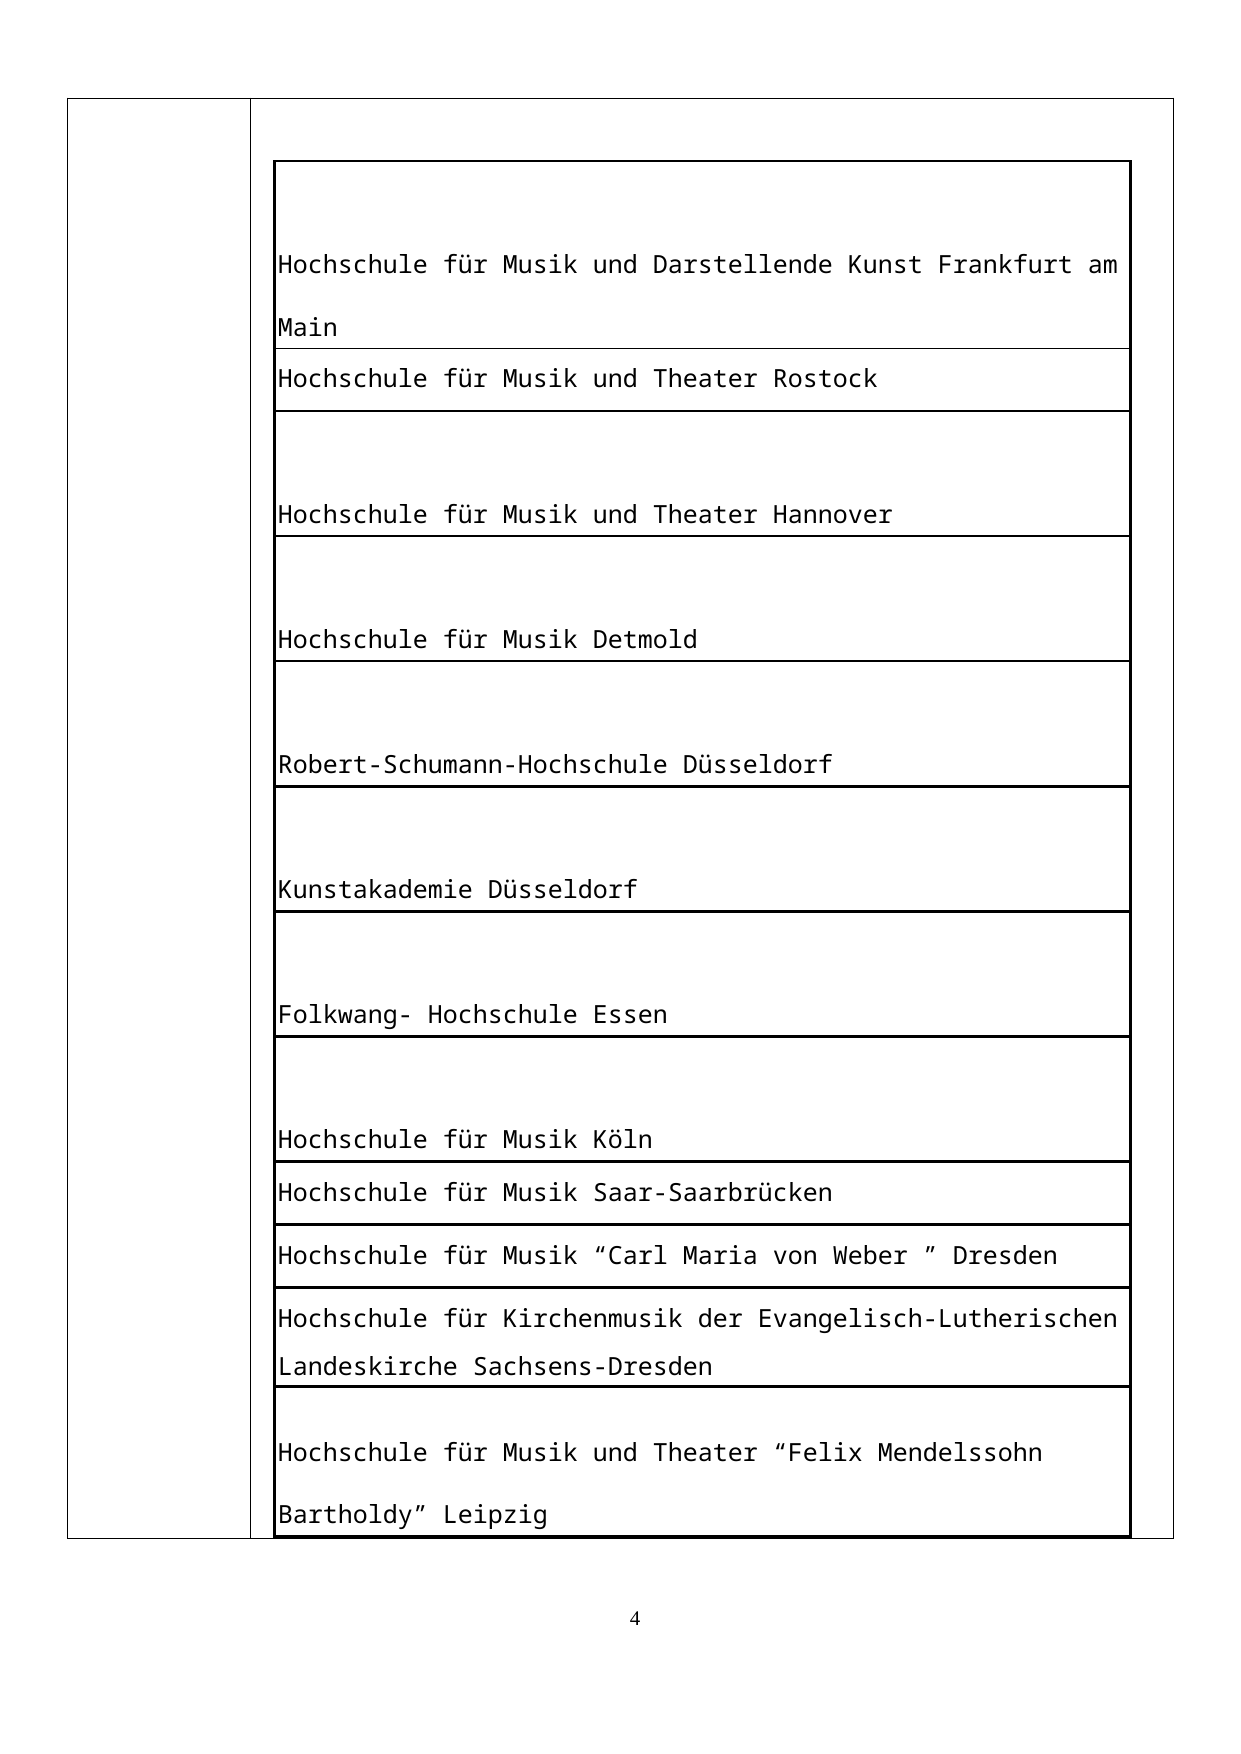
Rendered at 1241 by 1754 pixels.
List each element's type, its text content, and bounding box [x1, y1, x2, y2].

table_cell Hochschule für Musik “Carl Maria von Weber ” Dresden [276, 1226, 1129, 1286]
table_cell Robert-Schumann-Hochschule Düsseldorf [276, 662, 1129, 785]
table_cell Hochschule für Musik und Theater Rostock [276, 349, 1129, 410]
table_cell 一、德國藝術文憑： 持下列類科德國學校認可名冊（詳表列）之藝術學位文憑，得逕依本規定審定教師資格。 德國藝術文憑Magister、Master、Abschlussprüfung、Diplom、Staatsexamen、Kirchlicher Abschluss、Lehramt、Lizentiatenprüfung等文憑，得送審講師資格；另Konzertexamen、Meisterschüler等文憑，其著作或作品由學校辦理實質外審通過後，報本部得逕審定具助理教授資格。（符合教育人員任用條例第三十條之一規定者，得送審副教授資格） 二、奧地利藝術文憑： 下列類科奧地利學校認可名冊（詳表列）之藝術文憑，得逕依本規定審定教師資格。 奧地利藝術文憑Magister（拉丁文Magistra Artium）得送審講師資格外，如取得表演藝術類學校改制前授予之Diplom文憑，得送審講師資格；另Postgraduale文憑，其著作或作品由學校辦理實質外審通過後，報本部得逕審定助理教授資格。（符合教育人員任用條例第三十條之一規定者，得送審副教授資格） 三、瑞士藝術文憑： 下列類科瑞士學校認可名冊（詳表列）之藝術文憑，得逕依本規定審定教師資格。 瑞士學制在轉換為英美學制之過渡期間，持表列學校所發之藝術文憑（Diplom），得送審講師資格。但學校仍須審查其成績單，除畢業學校准予免修學分並開具證明外，每科均須修習，不得僅修習單一科目或樂器。 四、法國藝術文憑： 持下列類科法國學校認可名冊（詳表列）之藝術文憑，得逕依本規定審定教師資格。 已在當地取得DE或CA之教師資合格證書者，同意直接通過具講師資格。 法國藝術文憑如取得以下文憑，經送審人提出著作或一件以上之創作或展演作品，由學校辦理實質外審通過後，得報本部逕審定助理教授資格（符合教育人員任用條例第三十條之一規定者，得送審副教授資格）： 建築文憑：D.P.L.G（法國國家建築文憑）和Doctorat文憑。 音樂文憑： CNSMD-Paris（巴黎音樂院）Diplôme de Formation Supérieur (DFS)文憑。 CNSMD-Lyon（里昂音樂院）Diplôme National d’Etudes Supérieures Musicales (DNESM)文憑。 Ecole Normale de Musique de Paris（巴黎師範音樂學院）Diplôme Supérieur de Concertiste文憑。 五、荷蘭藝術文憑： 持下列類科荷蘭學校認可名冊（詳表列）之藝術文憑，得逕依本規定審定教師資格。 六、比利時藝術文憑： 持下列類科比利時學校認可名冊（詳表列）之藝術文憑，得逕依本規定審定教師資格。 七、義大利藝術文憑： 持下列類科義大利學校認可名冊（詳表列）之藝術文憑，得逕依本規定審定教師資格。 義大利藝術文憑如取得以下文憑，經送審人提出著作或一件以上之創作或展演作品，由學校辦理實質外審通過後，得報本部逕審定助理教授資格（符合教育人員任用條例第三十條之一規定者，得送審副教授資格）： 建築文憑：Dottorato di ricerca。 音樂文憑： CONSERVATORIO GIUSEPPE VERDI DI MILANO最高文憑Diploma。 CONSERVATORIO LUCA MARENZIO DI BRESCIA 最高文憑Diploma。 CONSERVATORIO Santa Cecilia di ROMA最高文憑Diploma。 八、西班牙藝術文憑： 持下列類科西班牙學校認可名冊（詳表列）之藝術文憑，得逕依本規定審定教師資格。 西班牙藝術文憑如取得Doctorado文憑，經送審人提出著作或一件以上之創作或展演作品，由學校辦理實質外審通過後，得報本部逕審定助理教授資格（符合教育人員任用條例第三十條之一規定者，得送審副教授資格）。 英國Architectural Association School of Architecture所授建築師協會文憑（Architectural Association Diploma,簡稱AA Diploma），以講師聘任者，報本部審查時，應以論文或作品送審。 持其他歐洲藝術文憑送審教師資格者，由本部學審會歐洲藝術類科審查小組就其所持之最後文憑及實際成就個案審議。 [251, 99, 1173, 1538]
table_cell [68, 99, 250, 1538]
table_cell Hochschule für Musik und Theater Hannover [276, 412, 1129, 535]
table_cell Hochschule für Musik Saar-Saarbrücken [276, 1163, 1129, 1223]
table_cell Folkwang- Hochschule Essen [276, 913, 1129, 1035]
table_cell Hochschule für Musik und Darstellende Kunst Frankfurt am Main [276, 162, 1129, 347]
table_cell Hochschule für Kirchenmusik der Evangelisch-Lutherischen Landeskirche Sachsens-Dresden [276, 1289, 1129, 1384]
table_cell Hochschule für Musik Köln [276, 1038, 1129, 1160]
table_cell Kunstakademie Düsseldorf [276, 788, 1129, 910]
table_cell Hochschule für Musik Detmold [276, 537, 1129, 660]
table_cell Hochschule für Musik und Theater “Felix Mendelssohn Bartholdy” Leipzig [276, 1388, 1129, 1535]
